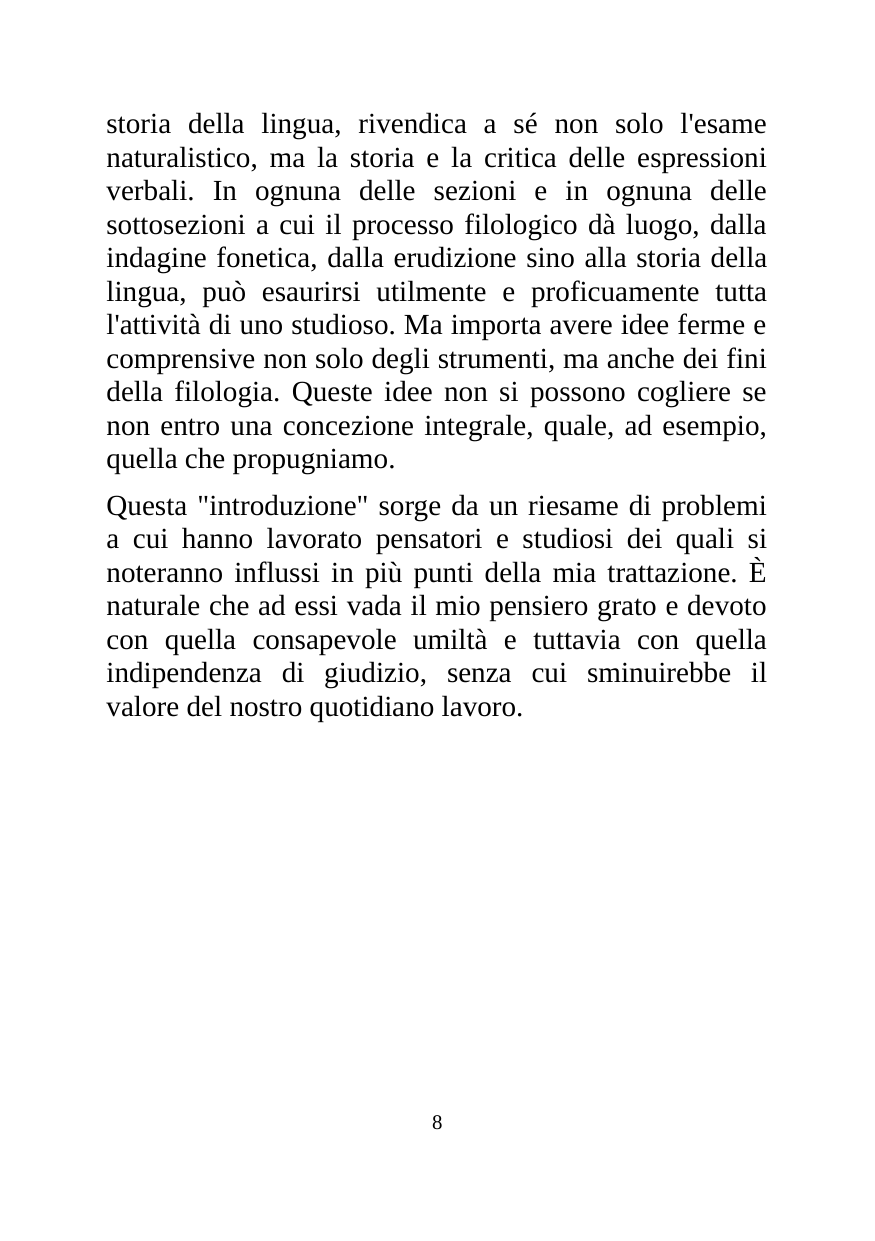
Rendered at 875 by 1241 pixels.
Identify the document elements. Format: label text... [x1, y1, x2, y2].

text storia della lingua, rivendica a sé non solo l'esame naturalistico, ma la storia e la critica delle espressioni verbali. In ognuna delle sezioni e in ognuna delle sottosezioni a cui il processo filologico dà luogo, dalla indagine fonetica, dalla erudizione sino alla storia della lingua, può esaurirsi utilmente e proficuamente tutta l'attività di uno studioso. Ma importa avere idee ferme e comprensive non solo degli strumenti, ma anche dei fini della filologia. Queste idee non si possono cogliere se non entro una concezione integrale, quale, ad esempio, quella che propugniamo. [106, 106, 768, 475]
text Questa "introduzione" sorge da un riesame di problemi a cui hanno lavorato pensatori e studiosi dei quali si noteranno influssi in più punti della mia trattazione. È naturale che ad essi vada il mio pensiero grato e devoto con quella consapevole umiltà e tuttavia con quella indipendenza di giudizio, senza cui sminuirebbe il valore del nostro quotidiano lavoro. [106, 488, 768, 722]
